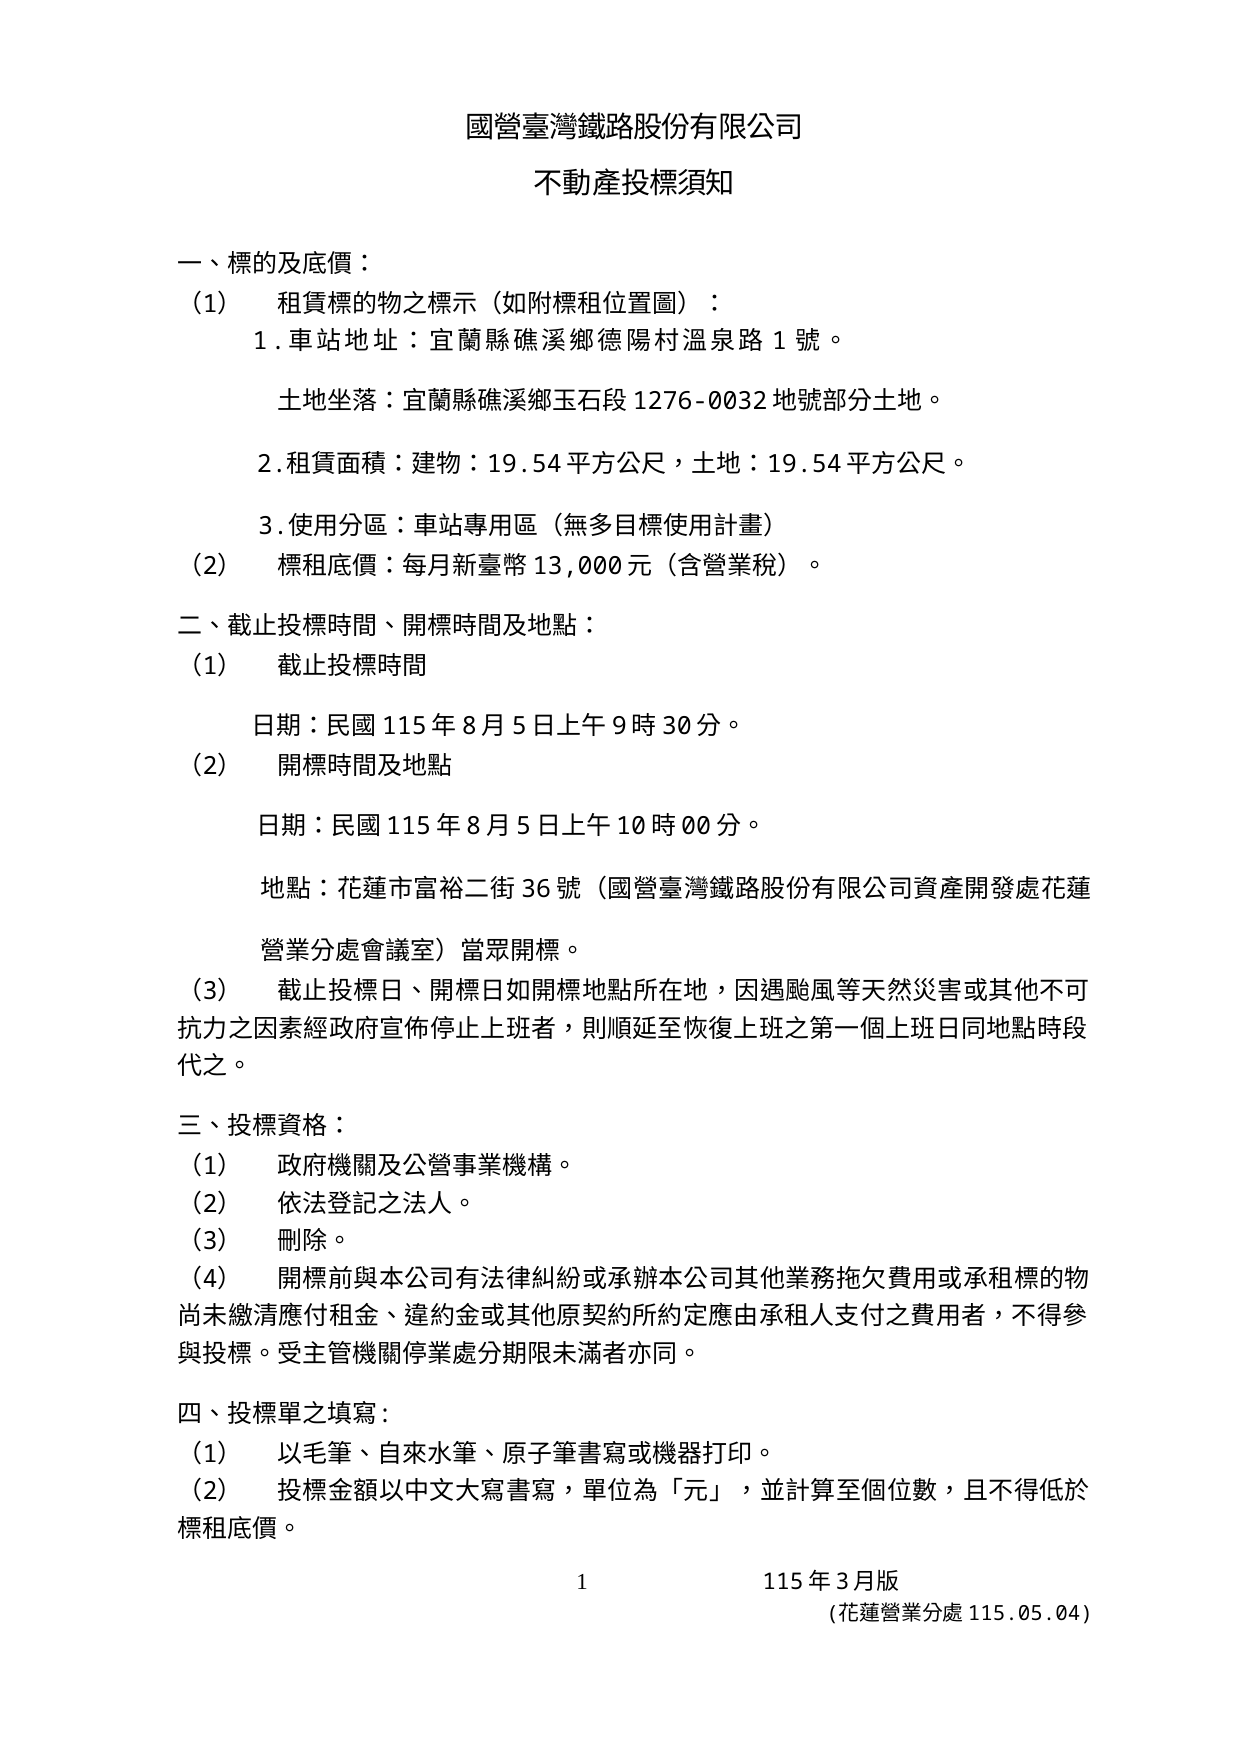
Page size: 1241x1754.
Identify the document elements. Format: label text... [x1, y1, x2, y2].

text 不動產投標須知 [177, 163, 1092, 201]
text 三、投標資格： [177, 1082, 1092, 1144]
list 截止投標時間 [177, 644, 1090, 682]
text 地點：花蓮市富裕二街36號（國營臺灣鐵路股份有限公司資產開發處花蓮營業分處會議室）當眾開標。 [260, 844, 1092, 969]
list 開標時間及地點 [177, 744, 1090, 782]
text 2.租賃面積：建物：19.54平方公尺，土地：19.54平方公尺。 [224, 419, 1092, 482]
list 開標前與本公司有法律糾紛或承辦本公司其他業務拖欠費用或承租標的物尚未繳清應付租金、違約金或其他原契約所約定應由承租人支付之費用者，不得參與投標。受主管機關停業處分期限未滿者亦同。 [177, 1257, 1090, 1369]
list 租賃標的物之標示（如附標租位置圖）： [177, 282, 1090, 319]
list 標租底價：每月新臺幣13,000元（含營業稅）。 [177, 544, 1090, 582]
list 投標金額以中文大寫書寫，單位為「元」，並計算至個位數，且不得低於標租底價。 [177, 1469, 1090, 1544]
list 依法登記之法人。 [177, 1182, 1090, 1219]
list 刪除。 [177, 1219, 1090, 1257]
list 以毛筆、自來水筆、原子筆書寫或機器打印。 [177, 1432, 1090, 1469]
list 政府機關及公營事業機構。 [177, 1144, 1090, 1182]
list 截止投標日、開標日如開標地點所在地，因遇颱風等天然災害或其他不可抗力之因素經政府宣佈停止上班者，則順延至恢復上班之第一個上班日同地點時段代之。 [177, 969, 1090, 1082]
text 四、投標單之填寫: [177, 1369, 1092, 1432]
text 3.使用分區：車站專用區（無多目標使用計畫） [224, 482, 1092, 544]
text 土地坐落：宜蘭縣礁溪鄉玉石段1276-0032地號部分土地。 [177, 357, 1092, 419]
text 日期：民國115年8月5日上午9時30分。 [252, 682, 1092, 744]
text 一、標的及底價： [177, 219, 1092, 282]
text 國營臺灣鐵路股份有限公司 [177, 107, 1092, 144]
text 二、截止投標時間、開標時間及地點： [177, 582, 1092, 644]
text 1.車站地址：宜蘭縣礁溪鄉德陽村溫泉路1號。 [252, 319, 1092, 357]
text 日期：民國115年8月5日上午10時00分。 [253, 782, 1092, 844]
